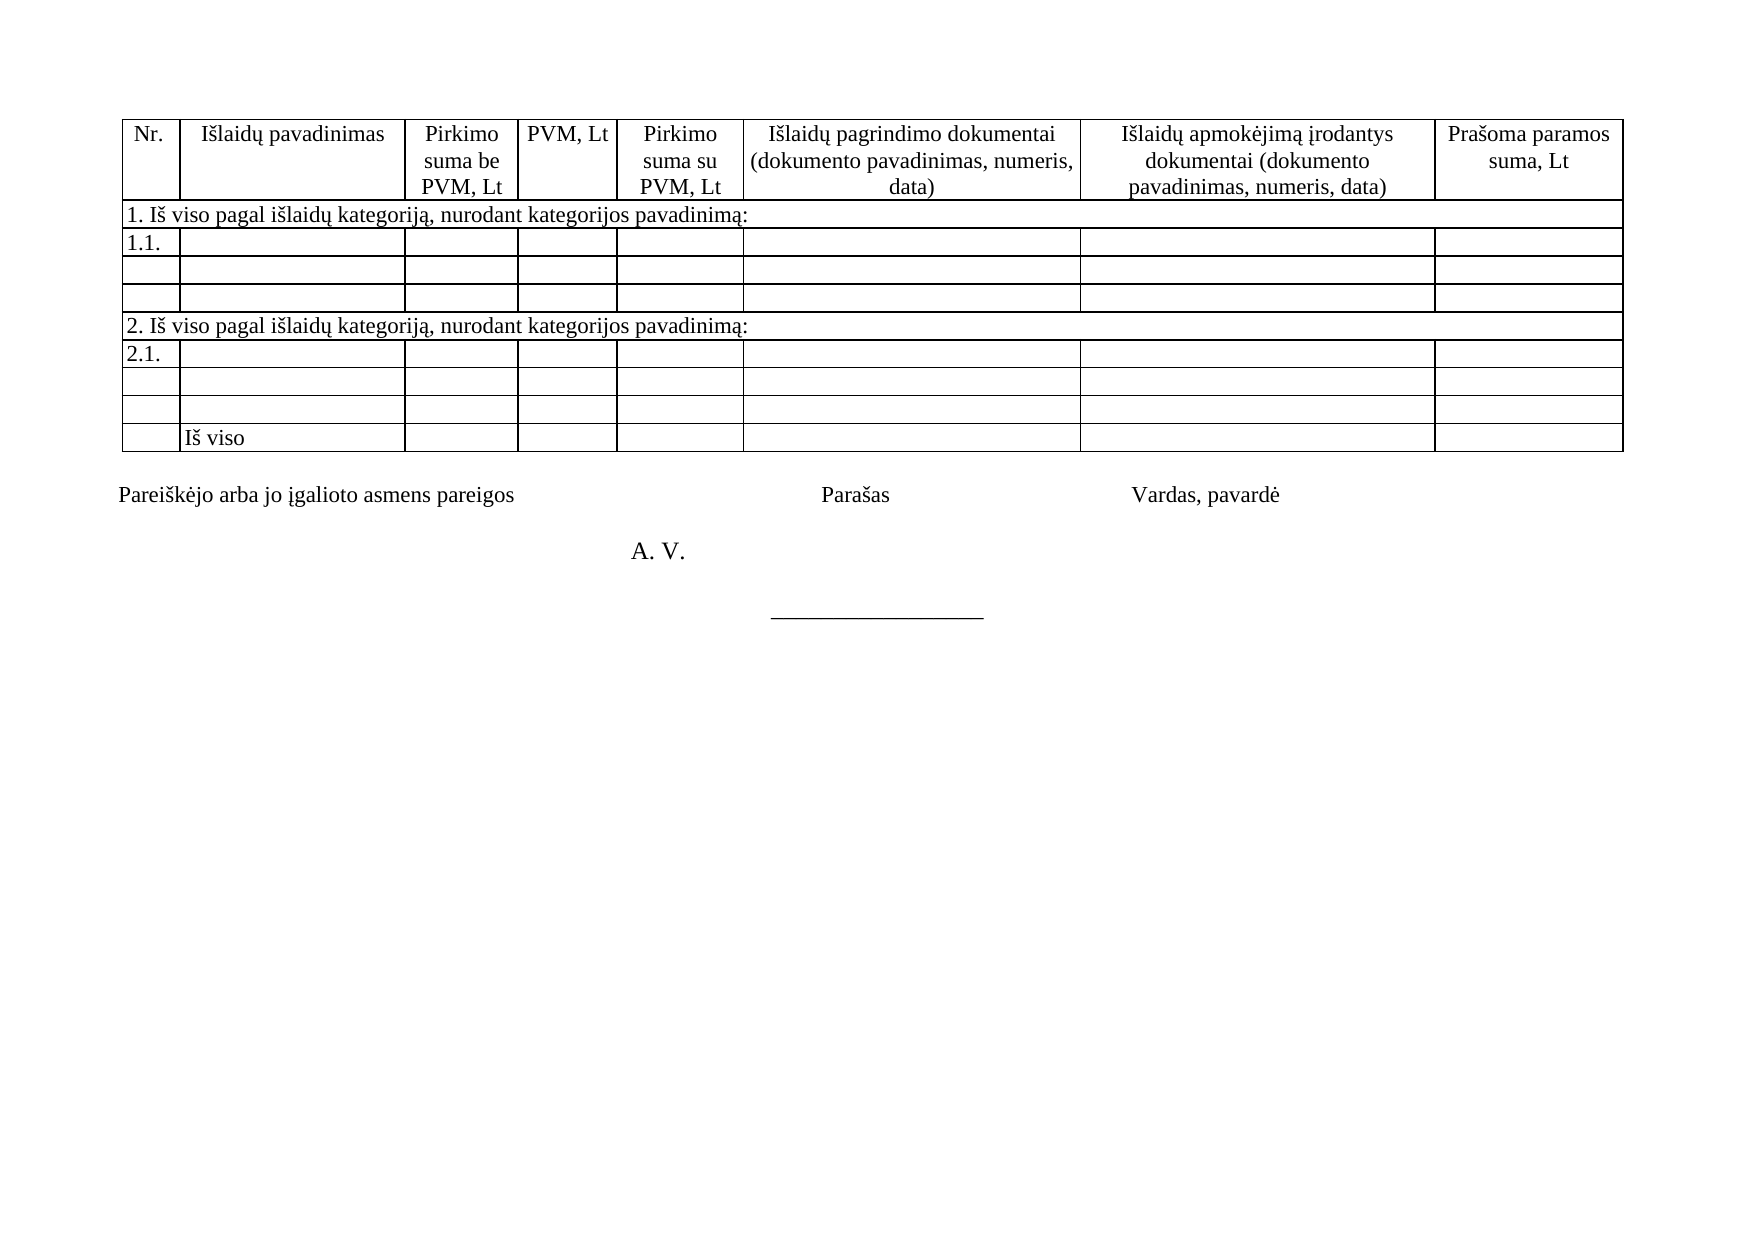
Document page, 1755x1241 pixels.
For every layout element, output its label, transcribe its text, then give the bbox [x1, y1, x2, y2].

text _________________ [118, 593, 1636, 622]
table_cell [1081, 424, 1434, 451]
table_cell Pirkimo suma su PVM, Lt [618, 120, 743, 199]
table_cell [123, 257, 179, 283]
table_cell [181, 257, 404, 283]
table_cell [519, 368, 616, 395]
text A. V. [631, 536, 1636, 565]
table_cell [406, 229, 517, 255]
table_cell [519, 285, 616, 311]
table_cell Pirkimo suma be PVM, Lt [406, 120, 517, 199]
table_cell [406, 368, 517, 395]
table_cell [519, 396, 616, 423]
text Pareiškėjo arba jo įgalioto asmens pareigos Parašas Vardas, pavardė [118, 481, 1636, 507]
table_cell Išlaidų pagrindimo dokumentai (dokumento pavadinimas, numeris, data) [744, 120, 1080, 199]
table_cell [1436, 229, 1622, 255]
table_cell [618, 396, 743, 423]
table_cell [123, 368, 179, 395]
table_cell [519, 341, 616, 367]
table_cell [123, 424, 179, 451]
table_cell [123, 285, 179, 311]
table_cell [181, 341, 404, 367]
table_cell [406, 396, 517, 423]
table_cell [1081, 229, 1434, 255]
table_cell [744, 368, 1080, 395]
table_cell [1436, 341, 1622, 367]
table_cell [519, 229, 616, 255]
table_cell 1. Iš viso pagal išlaidų kategoriją, nurodant kategorijos pavadinimą: [123, 201, 1622, 227]
table_cell Išlaidų apmokėjimą įrodantys dokumentai (dokumento pavadinimas, numeris, data) [1081, 120, 1434, 199]
table_cell [618, 341, 743, 367]
table_cell [618, 229, 743, 255]
table_cell [1081, 257, 1434, 283]
table_cell Iš viso [181, 424, 404, 451]
table_cell [406, 285, 517, 311]
table_cell Išlaidų pavadinimas [181, 120, 404, 199]
table_cell [618, 257, 743, 283]
table_cell [1436, 424, 1622, 451]
table_cell [744, 424, 1080, 451]
table_cell [181, 396, 404, 423]
table_cell 2. Iš viso pagal išlaidų kategoriją, nurodant kategorijos pavadinimą: [123, 313, 1622, 339]
table_cell [618, 285, 743, 311]
table_cell Nr. [123, 120, 179, 199]
table_cell [1436, 257, 1622, 283]
table_cell [1436, 396, 1622, 423]
table_cell [406, 257, 517, 283]
table_cell [618, 368, 743, 395]
table_cell [1081, 285, 1434, 311]
table_cell 1.1. [123, 229, 179, 255]
table_cell [744, 257, 1080, 283]
table_cell [1081, 368, 1434, 395]
table_cell [744, 396, 1080, 423]
table_cell [744, 285, 1080, 311]
table_cell [181, 229, 404, 255]
table_cell [1436, 368, 1622, 395]
table_cell [744, 341, 1080, 367]
table_cell [519, 257, 616, 283]
table_cell [123, 396, 179, 423]
table_cell [618, 424, 743, 451]
table_cell [406, 424, 517, 451]
table_cell [1436, 285, 1622, 311]
table_cell PVM, Lt [519, 120, 616, 199]
table_cell [1081, 396, 1434, 423]
table_cell 2.1. [123, 341, 179, 367]
table_cell [181, 285, 404, 311]
table_cell [519, 424, 616, 451]
table_cell [1081, 341, 1434, 367]
table_cell [744, 229, 1080, 255]
table_cell Prašoma paramos suma, Lt [1436, 120, 1622, 199]
table_cell [406, 341, 517, 367]
table_cell [181, 368, 404, 395]
